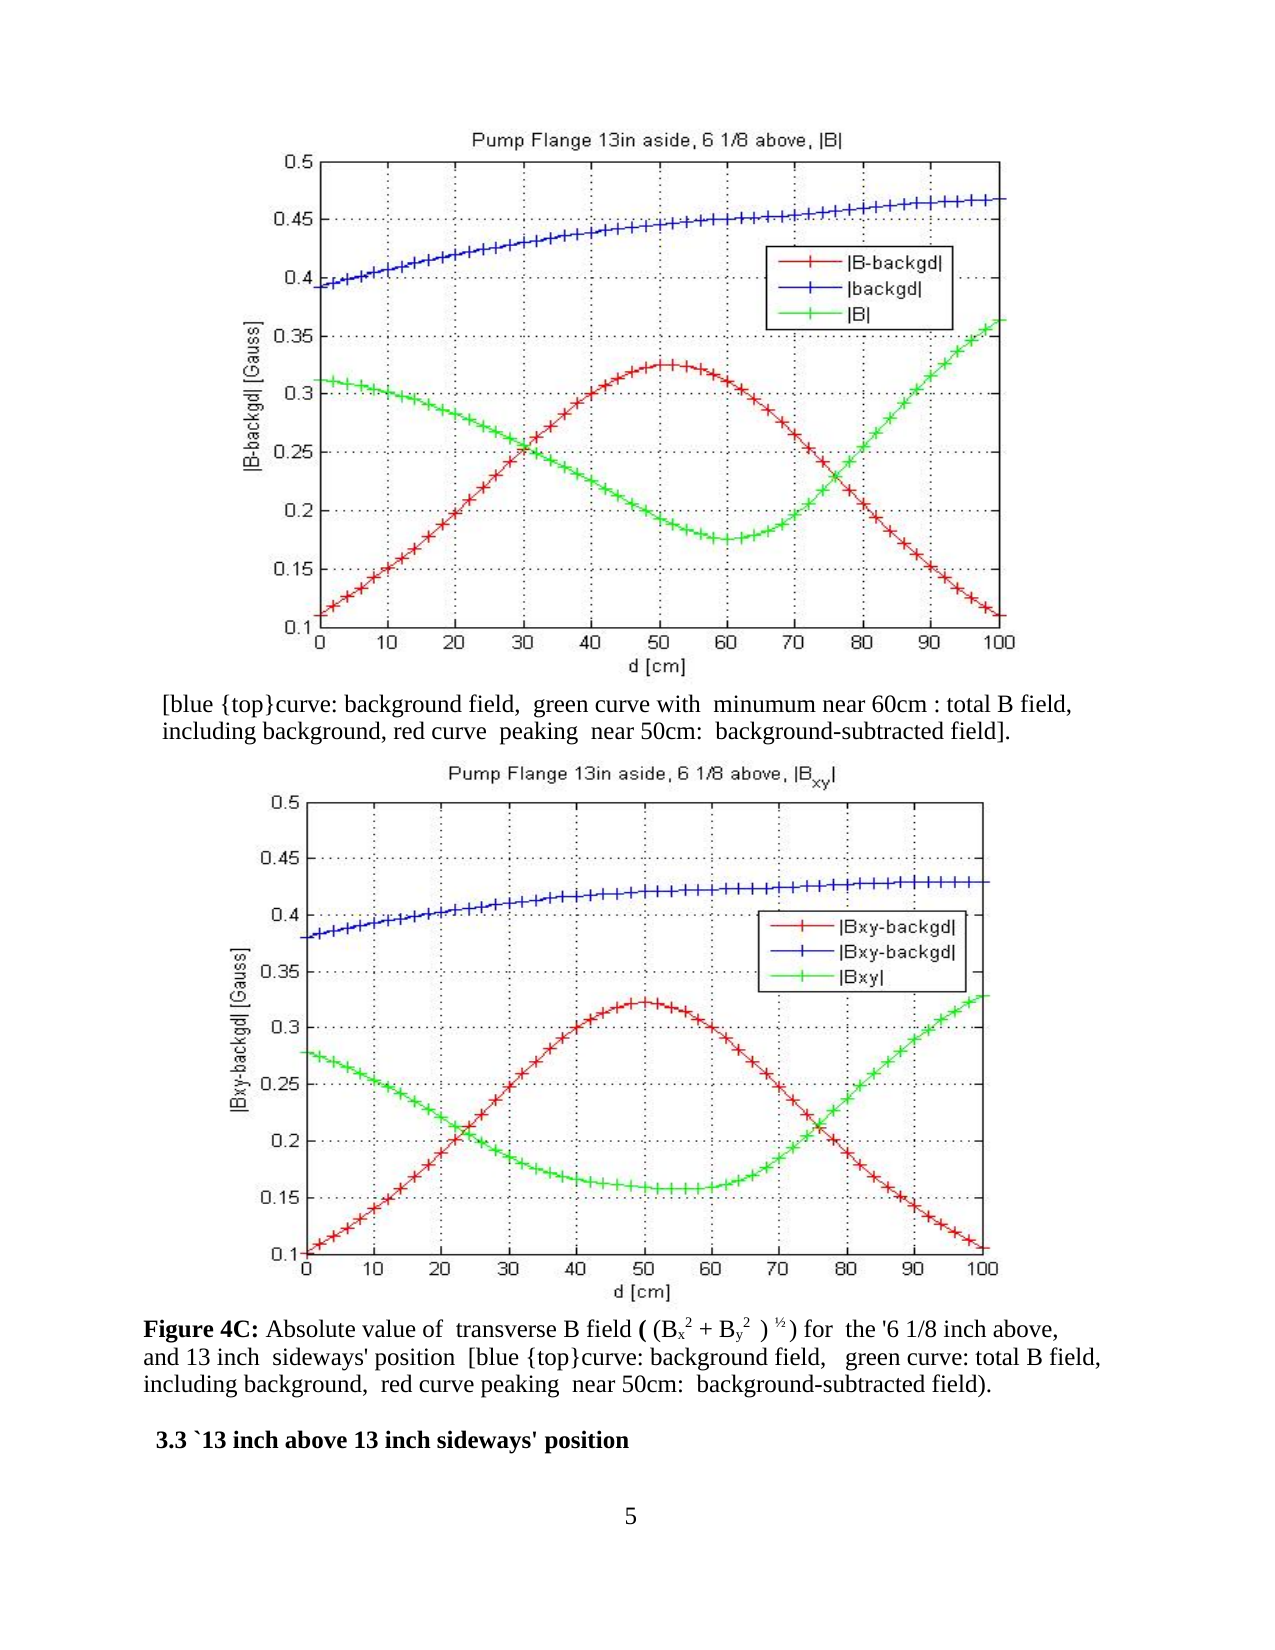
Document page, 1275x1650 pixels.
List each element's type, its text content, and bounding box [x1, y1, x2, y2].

picture [206, 118, 1082, 690]
text including background, red curve peaking near 50cm: background-subtracted field]. [118, 717, 1157, 745]
picture [193, 760, 1065, 1315]
list 3.3 `13 inch above 13 inch sideways' position [118, 1426, 1157, 1453]
text including background, red curve peaking near 50cm: background-subtracted field). [118, 1370, 1157, 1398]
text [blue {top}curve: background field, green curve with minumum near 60cm : total B field, [118, 118, 1157, 717]
text and 13 inch sideways' position [blue {top}curve: background field, green curve: total B field, [118, 1343, 1157, 1370]
text Figure 4C: Absolute value of transverse B field ( (Bx2 + By2 ) ½ ) for the '6 1/8 inch above, [118, 745, 1157, 1343]
